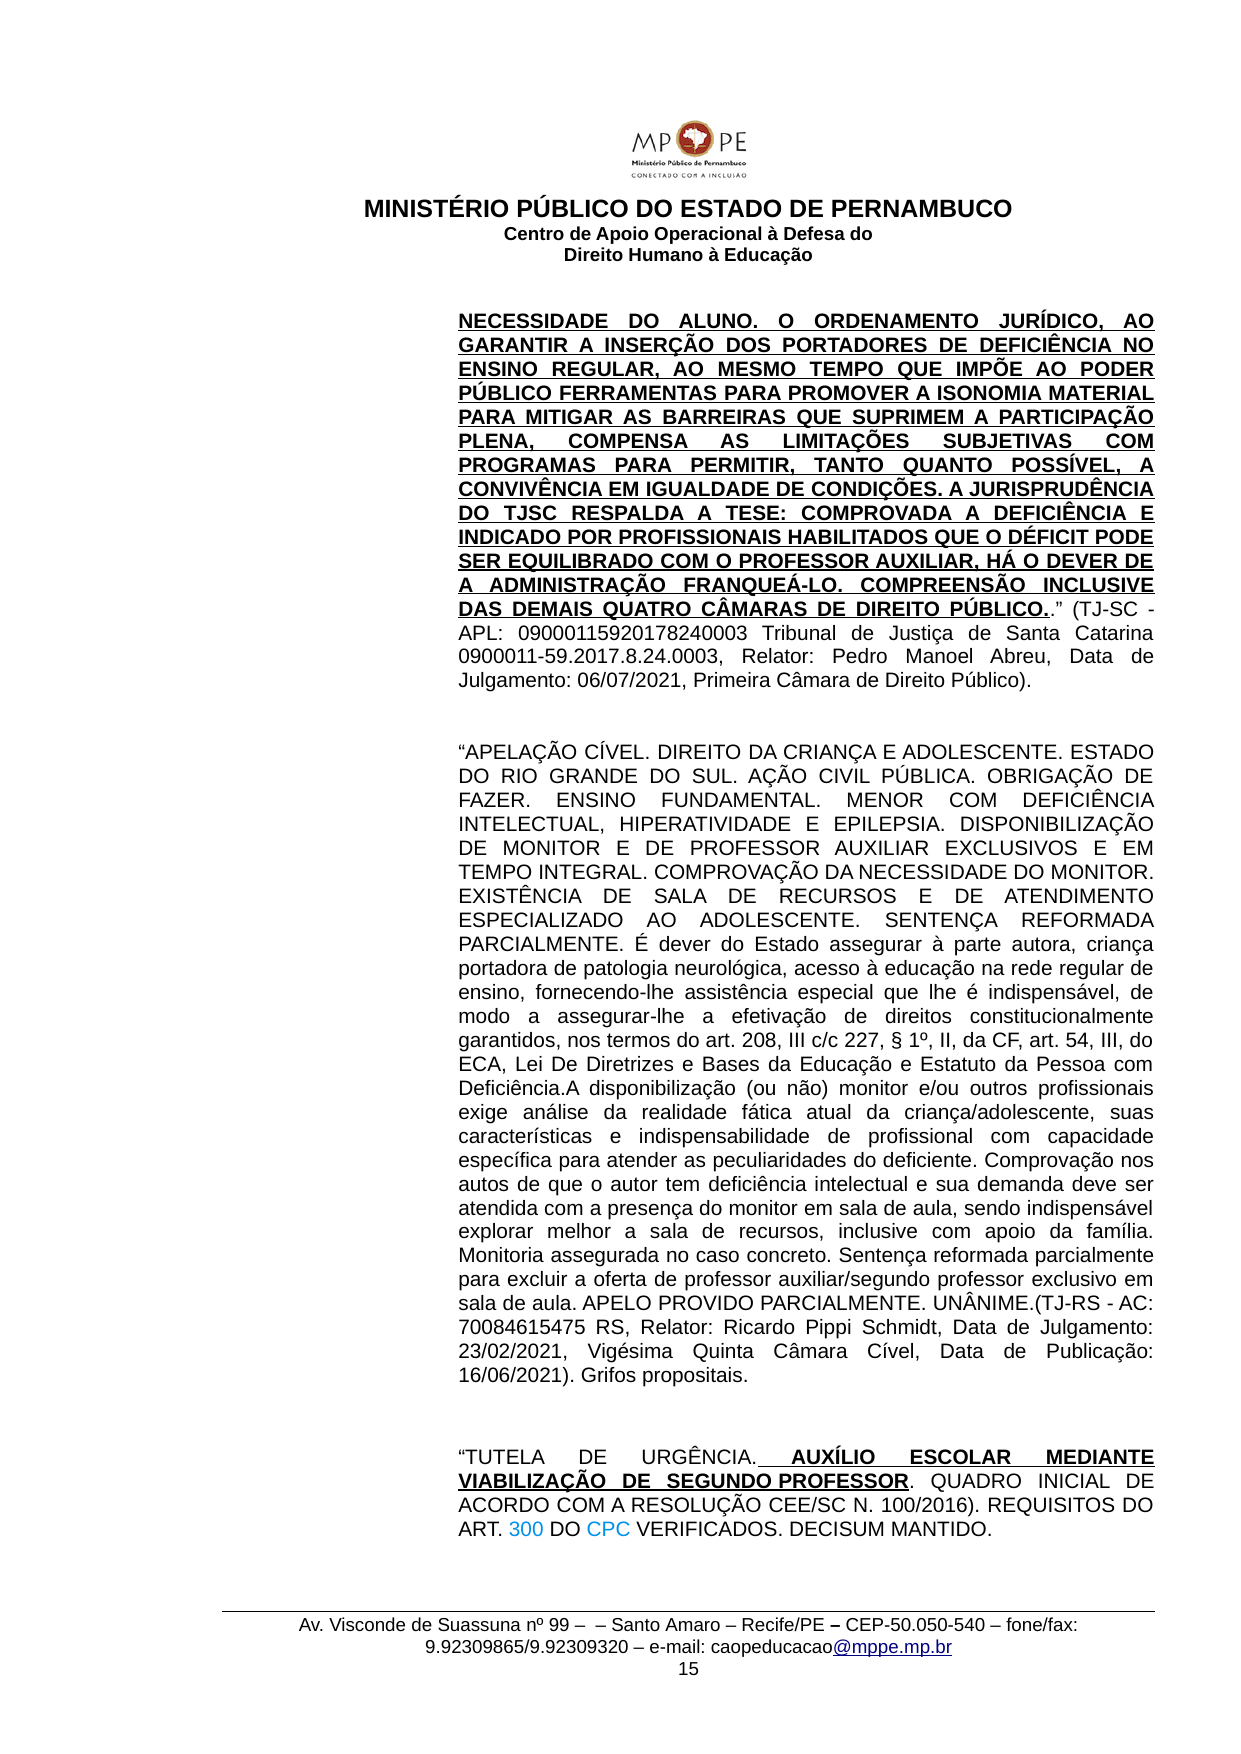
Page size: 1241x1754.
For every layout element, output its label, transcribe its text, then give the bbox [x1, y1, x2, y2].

text DAS DEMAIS QUATRO CÂMARAS DE DIREITO PÚBLICO..” (TJ-SC - APL: 09000115920178240003 Tribunal de Justiça de Santa Catarina 0900011-59.2017.8.24.0003, Relator: Pedro Manoel Abreu, Data de Julgamento: 06/07/2021, Primeira Câmara de Direito Público). [458, 594, 1155, 692]
text INDICADO POR PROFISSIONAIS HABILITADOS QUE O DÉFICIT PODE SER EQUILIBRADO COM O PROFESSOR AUXILIAR, HÁ O DEVER DE A ADMINISTRAÇÃO FRANQUEÁ-LO. COMPREENSÃO INCLUSIVE [458, 523, 1155, 593]
text ENSINO REGULAR, AO MESMO TEMPO QUE IMPÕE AO PODER [458, 355, 1155, 378]
text PARA MITIGAR AS BARREIRAS QUE SUPRIMEM A PARTICIPAÇÃO [458, 403, 1155, 426]
picture [604, 103, 773, 194]
text DO TJSC RESPALDA A TESE: COMPROVADA A DEFICIÊNCIA E [458, 499, 1155, 522]
text CONVIVÊNCIA EM IGUALDADE DE CONDIÇÕES. A JURISPRUDÊNCIA [458, 475, 1155, 498]
text PÚBLICO FERRAMENTAS PARA PROMOVER A ISONOMIA MATERIAL [458, 379, 1155, 402]
text “TUTELA DE URGÊNCIA. AUXÍLIO ESCOLAR MEDIANTE VIABILIZAÇÃO DE SEGUNDO PROFESSOR. QUADRO INICIAL DE ACORDO COM A RESOLUÇÃO CEE/SC N. 100/2016). REQUISITOS DO ART. 300 DO CPC VERIFICADOS. DECISUM MANTIDO. [458, 1444, 1155, 1540]
text PROGRAMAS PARA PERMITIR, TANTO QUANTO POSSÍVEL, A [458, 451, 1155, 474]
text “APELAÇÃO CÍVEL. DIREITO DA CRIANÇA E ADOLESCENTE. ESTADO DO RIO GRANDE DO SUL. AÇÃO CIVIL PÚBLICA. OBRIGAÇÃO DE FAZER. ENSINO FUNDAMENTAL. MENOR COM DEFICIÊNCIA INTELECTUAL, HIPERATIVIDADE E EPILEPSIA. DISPONIBILIZAÇÃO DE MONITOR E DE PROFESSOR AUXILIAR EXCLUSIVOS E EM TEMPO INTEGRAL. COMPROVAÇÃO DA NECESSIDADE DO MONITOR. EXISTÊNCIA DE SALA DE RECURSOS E DE ATENDIMENTO ESPECIALIZADO AO ADOLESCENTE. SENTENÇA REFORMADA PARCIALMENTE. É dever do Estado assegurar à parte autora, criança portadora de patologia neurológica, acesso à educação na rede regular de ensino, fornecendo-lhe assistência especial que lhe é indispensável, de modo a assegurar-lhe a efetivação de direitos constitucionalmente garantidos, nos termos do art. 208, III c/c 227, § 1º, II, da CF, art. 54, III, do ECA, Lei De Diretrizes e Bases da Educação e Estatuto da Pessoa com Deficiência.A disponibilização (ou não) monitor e/ou outros profissionais exige análise da realidade fática atual da criança/adolescente, suas características e indispensabilidade de profissional com capacidade específica para atender as peculiaridades do deficiente. Comprovação nos autos de que o autor tem deficiência intelectual e sua demanda deve ser atendida com a presença do monitor em sala de aula, sendo indispensável explorar melhor a sala de recursos, inclusive com apoio da família. Monitoria assegurada no caso concreto. Sentença reformada parcialmente para excluir a oferta de professor auxiliar/segundo professor exclusivo em sala de aula. APELO PROVIDO PARCIALMENTE. UNÂNIME.(TJ-RS - AC: 70084615475 RS, Relator: Ricardo Pippi Schmidt, Data de Julgamento: 23/02/2021, Vigésima Quinta Câmara Cível, Data de Publicação: 16/06/2021). Grifos propositais. [458, 740, 1155, 1387]
text PLENA, COMPENSA AS LIMITAÇÕES SUBJETIVAS COM [458, 427, 1155, 450]
text NECESSIDADE DO ALUNO. O ORDENAMENTO JURÍDICO, AO [458, 309, 1155, 330]
text GARANTIR A INSERÇÃO DOS PORTADORES DE DEFICIÊNCIA NO [458, 331, 1155, 354]
